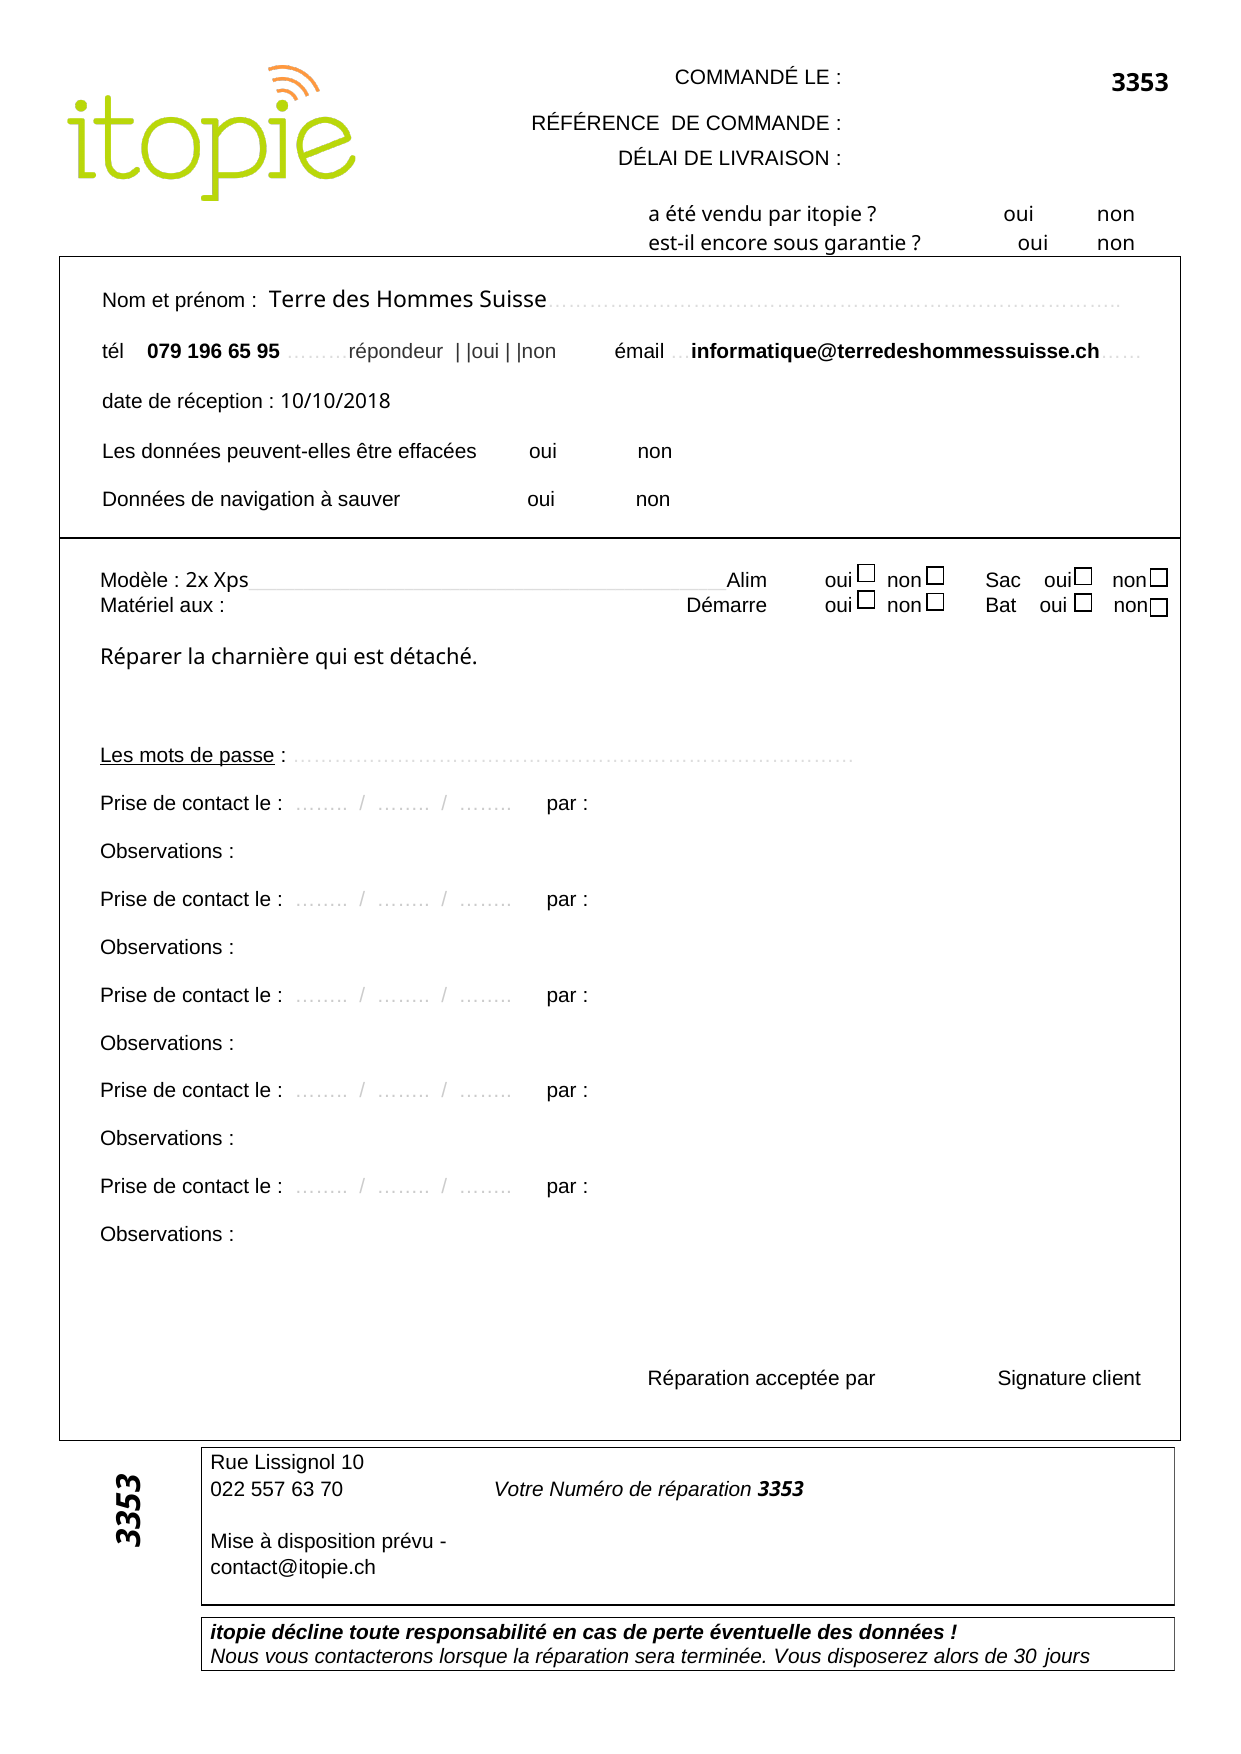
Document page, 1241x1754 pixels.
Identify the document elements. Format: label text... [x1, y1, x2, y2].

text Les données peuvent-elles être effacées oui non [60, 436, 1180, 463]
text Prise de contact le : …….. / …….. / …….. par : [60, 1171, 1180, 1198]
text Modèle : 2x Xps Alim oui non Sac oui non [60, 562, 856, 590]
text Modèle : 2x Xps Alim oui non Sac oui non [879, 562, 925, 590]
text Réparer la charnière qui est détaché. [60, 638, 1180, 671]
table_cell itopie décline toute responsabilité en cas de perte éventuelle des données ! Nous vous contacterons lorsque la réparation sera terminée. Vous disposerez alors de 30 jours [195, 1611, 1180, 1677]
text Données de navigation à sauver oui non [60, 484, 1180, 511]
text Prise de contact le : …….. / …….. / …….. par : [60, 788, 1180, 815]
text est-il encore sous garantie ? oui non [59, 228, 1181, 256]
text Observations : [60, 836, 1180, 863]
text Observations : [60, 1219, 1180, 1246]
table_cell RÉFÉRENCE DE COMMANDE : [490, 105, 847, 140]
text Les mots de passe : ……………………………………………………………………… [60, 740, 1180, 767]
text Modèle : 2x Xps Alim oui non Sac oui non [948, 562, 1180, 590]
table_header COMMANDÉ LE : [490, 59, 847, 104]
text Observations : [60, 1123, 1180, 1150]
text Réparation acceptée par Signature client [60, 1363, 1180, 1390]
text Nom et prénom : Terre des Hommes Suisse……………………………………………………………………….. [60, 280, 1180, 314]
picture [67, 65, 356, 201]
table_header Rue Lissignol 10 022 557 63 70 Votre Numéro de réparation 3353 Mise à disposition prévu - contact@itopie.ch [195, 1441, 1180, 1611]
text Observations : [60, 931, 1180, 958]
table_cell [847, 105, 1180, 140]
text Prise de contact le : …….. / …….. / …….. par : [60, 1075, 1180, 1102]
text a été vendu par itopie ? oui non [59, 199, 1181, 228]
table_header 3353 [847, 59, 1180, 104]
table_cell [847, 140, 1180, 175]
text Observations : [60, 1027, 1180, 1054]
table_header 3353 [59, 1441, 195, 1677]
text Prise de contact le : …….. / …….. / …….. par : [60, 979, 1180, 1006]
text tél 079 196 65 95 ………répondeur | |oui | |non émail …informatique@terredeshommessuisse.ch…… [60, 335, 1180, 362]
text Prise de contact le : …….. / …….. / …….. par : [60, 883, 1180, 911]
text date de réception : 10/10/2018 [60, 383, 1180, 415]
table_cell DÉLAI DE LIVRAISON : [490, 140, 847, 175]
text Matériel aux : Démarre oui non Bat oui non [60, 590, 1180, 617]
